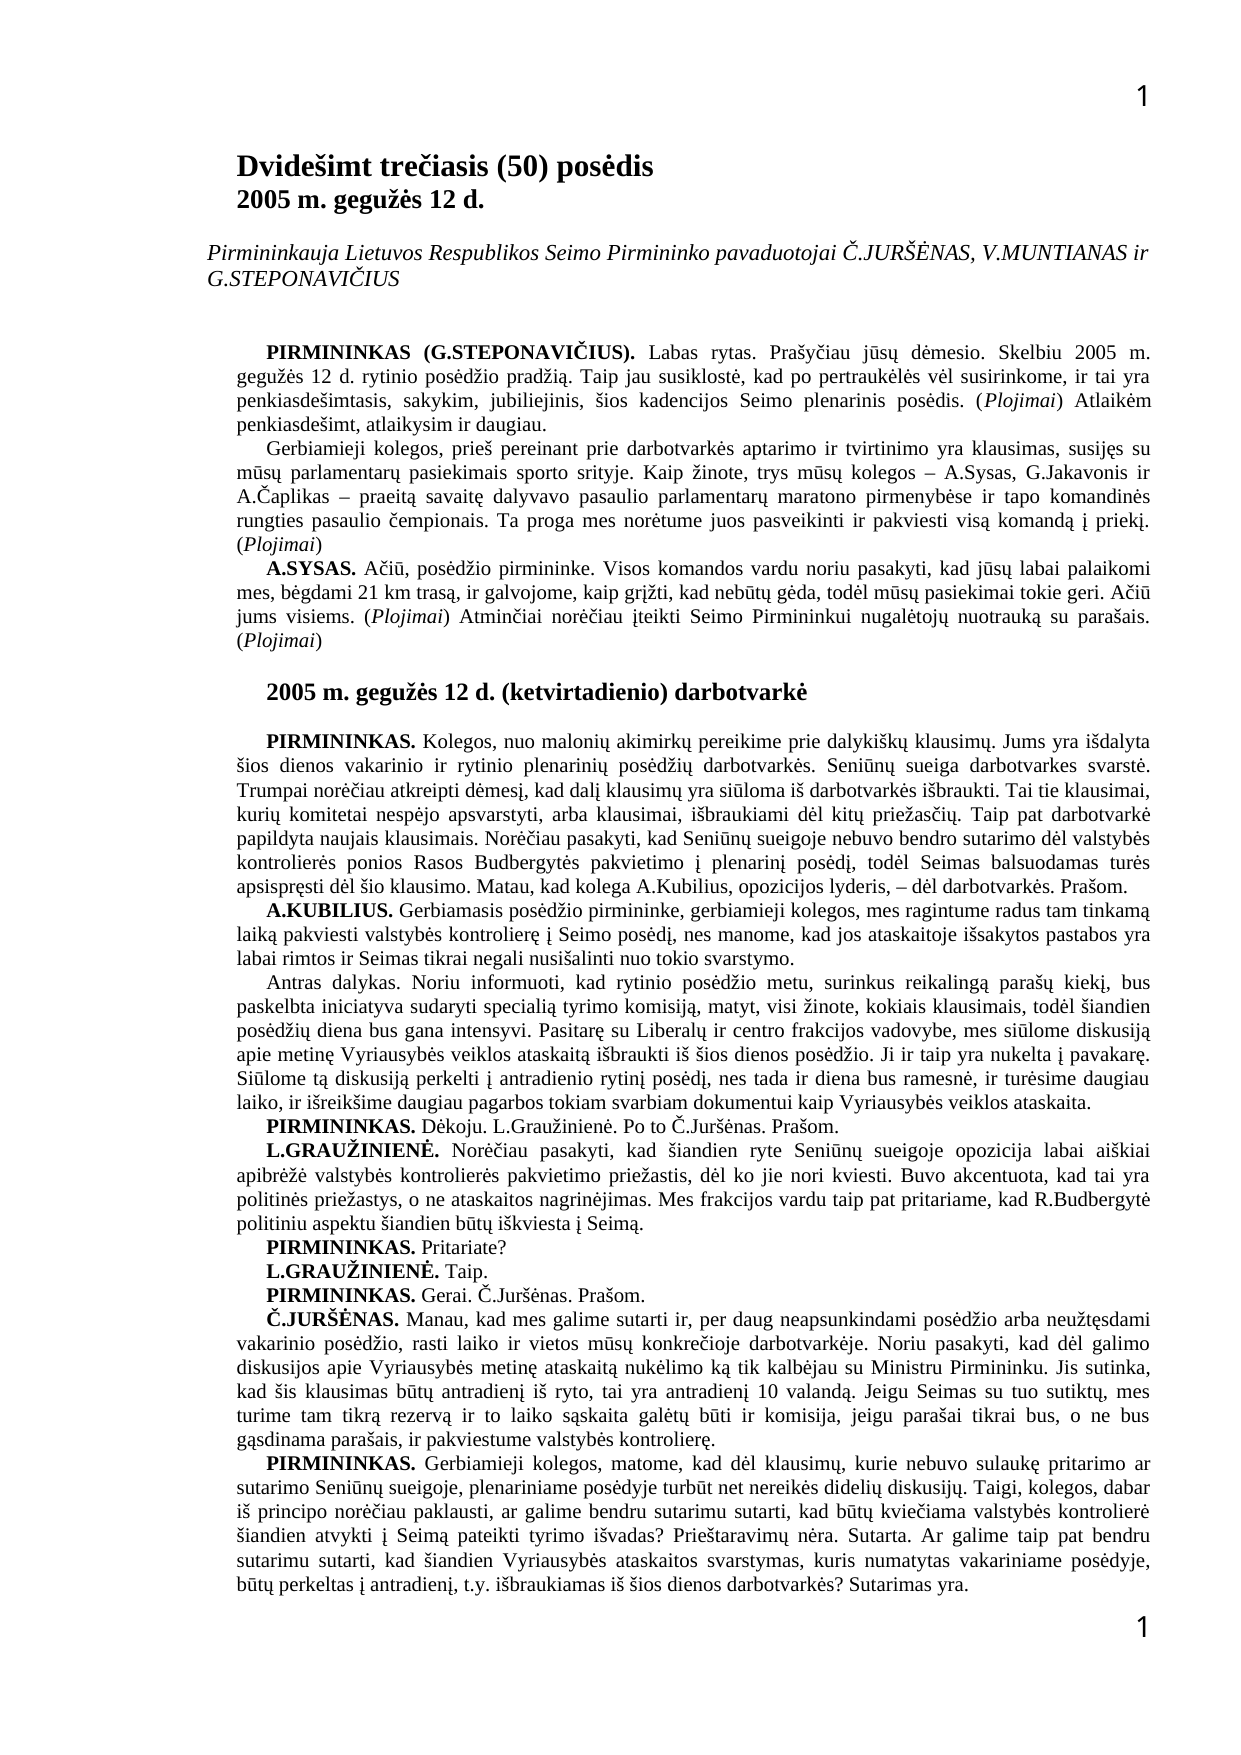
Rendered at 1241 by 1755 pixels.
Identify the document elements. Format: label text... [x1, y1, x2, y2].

text PIRMININKAS. Pritariate? [236, 1235, 1152, 1259]
text Gerbiamieji kolegos, prieš pereinant prie darbotvarkės aptarimo ir tvirtinimo yra klausimas, susijęs su mūsų parlamentarų pasiekimais sporto srityje. Kaip žinote, trys mūsų kolegos – A.Sysas, G.Jakavonis ir A.Čaplikas – praeitą savaitę dalyvavo pasaulio parlamentarų maratono pirmenybėse ir tapo komandinės rungties pasaulio čempionais. Ta proga mes norėtume juos pasveikinti ir pakviesti visą komandą į priekį. (Plojimai) [236, 436, 1152, 556]
text Dvidešimt trečiasis (50) posėdis 2005 m. gegužės 12 d. [236, 148, 1152, 215]
text PIRMININKAS. Gerai. Č.Juršėnas. Prašom. [236, 1283, 1152, 1307]
text Pirmininkauja Lietuvos Respublikos Seimo Pirmininko pavaduotojai Č.JURŠĖNAS, V.MUNTIANAS ir G.STEPONAVIČIUS [207, 239, 1152, 292]
text A.KUBILIUS. Gerbiamasis posėdžio pirmininke, gerbiamieji kolegos, mes ragintume radus tam tinkamą laiką pakviesti valstybės kontrolierę į Seimo posėdį, nes manome, kad jos ataskaitoje išsakytos pastabos yra labai rimtos ir Seimas tikrai negali nusišalinti nuo tokio svarstymo. [236, 898, 1152, 970]
text PIRMININKAS (G.STEPONAVIČIUS). Labas rytas. Prašyčiau jūsų dėmesio. Skelbiu 2005 m. gegužės 12 d. rytinio posėdžio pradžią. Taip jau susiklostė, kad po pertraukėlės vėl susirinkome, ir tai yra penkiasdešimtasis, sakykim, jubiliejinis, šios kadencijos Seimo plenarinis posėdis. (Plojimai) Atlaikėm penkiasdešimt, atlaikysim ir daugiau. [236, 340, 1152, 436]
text PIRMININKAS. Gerbiamieji kolegos, matome, kad dėl klausimų, kurie nebuvo sulaukę pritarimo ar sutarimo Seniūnų sueigoje, plenariniame posėdyje turbūt net nereikės didelių diskusijų. Taigi, kolegos, dabar iš principo norėčiau paklausti, ar galime bendru sutarimu sutarti, kad būtų kviečiama valstybės kontrolierė šiandien atvykti į Seimą pateikti tyrimo išvadas? Prieštaravimų nėra. Sutarta. Ar galime taip pat bendru sutarimu sutarti, kad šiandien Vyriausybės ataskaitos svarstymas, kuris numatytas vakariniame posėdyje, būtų perkeltas į antradienį, t.y. išbraukiamas iš šios dienos darbotvarkės? Sutarimas yra. [236, 1451, 1152, 1596]
text L.GRAUŽINIENĖ. Taip. [236, 1259, 1152, 1283]
text Č.JURŠĖNAS. Manau, kad mes galime sutarti ir, per daug neapsunkindami posėdžio arba neužtęsdami vakarinio posėdžio, rasti laiko ir vietos mūsų konkrečioje darbotvarkėje. Noriu pasakyti, kad dėl galimo diskusijos apie Vyriausybės metinę ataskaitą nukėlimo ką tik kalbėjau su Ministru Pirmininku. Jis sutinka, kad šis klausimas būtų antradienį iš ryto, tai yra antradienį 10 valandą. Jeigu Seimas su tuo sutiktų, mes turime tam tikrą rezervą ir to laiko sąskaita galėtų būti ir komisija, jeigu parašai tikrai bus, o ne bus gąsdinama parašais, ir pakviestume valstybės kontrolierę. [236, 1307, 1152, 1451]
text A.SYSAS. Ačiū, posėdžio pirmininke. Visos komandos vardu noriu pasakyti, kad jūsų labai palaikomi mes, bėgdami 21 km trasą, ir galvojome, kaip grįžti, kad nebūtų gėda, todėl mūsų pasiekimai tokie geri. Ačiū jums visiems. (Plojimai) Atminčiai norėčiau įteikti Seimo Pirmininkui nugalėtojų nuotrauką su parašais. (Plojimai) [236, 556, 1152, 652]
text PIRMININKAS. Kolegos, nuo malonių akimirkų pereikime prie dalykiškų klausimų. Jums yra išdalyta šios dienos vakarinio ir rytinio plenarinių posėdžių darbotvarkės. Seniūnų sueiga darbotvarkes svarstė. Trumpai norėčiau atkreipti dėmesį, kad dalį klausimų yra siūloma iš darbotvarkės išbraukti. Tai tie klausimai, kurių komitetai nespėjo apsvarstyti, arba klausimai, išbraukiami dėl kitų priežasčių. Taip pat darbotvarkė papildyta naujais klausimais. Norėčiau pasakyti, kad Seniūnų sueigoje nebuvo bendro sutarimo dėl valstybės kontrolierės ponios Rasos Budbergytės pakvietimo į plenarinį posėdį, todėl Seimas balsuodamas turės apsispręsti dėl šio klausimo. Matau, kad kolega A.Kubilius, opozicijos lyderis, – dėl darbotvarkės. Prašom. [236, 729, 1152, 898]
text 2005 m. gegužės 12 d. (ketvirtadienio) darbotvarkė [236, 677, 1152, 705]
text L.GRAUŽINIENĖ. Norėčiau pasakyti, kad šiandien ryte Seniūnų sueigoje opozicija labai aiškiai apibrėžė valstybės kontrolierės pakvietimo priežastis, dėl ko jie nori kviesti. Buvo akcentuota, kad tai yra politinės priežastys, o ne ataskaitos nagrinėjimas. Mes frakcijos vardu taip pat pritariame, kad R.Budbergytė politiniu aspektu šiandien būtų iškviesta į Seimą. [236, 1138, 1152, 1235]
text PIRMININKAS. Dėkoju. L.Graužinienė. Po to Č.Juršėnas. Prašom. [236, 1114, 1152, 1138]
text Antras dalykas. Noriu informuoti, kad rytinio posėdžio metu, surinkus reikalingą parašų kiekį, bus paskelbta iniciatyva sudaryti specialią tyrimo komisiją, matyt, visi žinote, kokiais klausimais, todėl šiandien posėdžių diena bus gana intensyvi. Pasitarę su Liberalų ir centro frakcijos vadovybe, mes siūlome diskusiją apie metinę Vyriausybės veiklos ataskaitą išbraukti iš šios dienos posėdžio. Ji ir taip yra nukelta į pavakarę. Siūlome tą diskusiją perkelti į antradienio rytinį posėdį, nes tada ir diena bus ramesnė, ir turėsime daugiau laiko, ir išreikšime daugiau pagarbos tokiam svarbiam dokumentui kaip Vyriausybės veiklos ataskaita. [236, 970, 1152, 1114]
